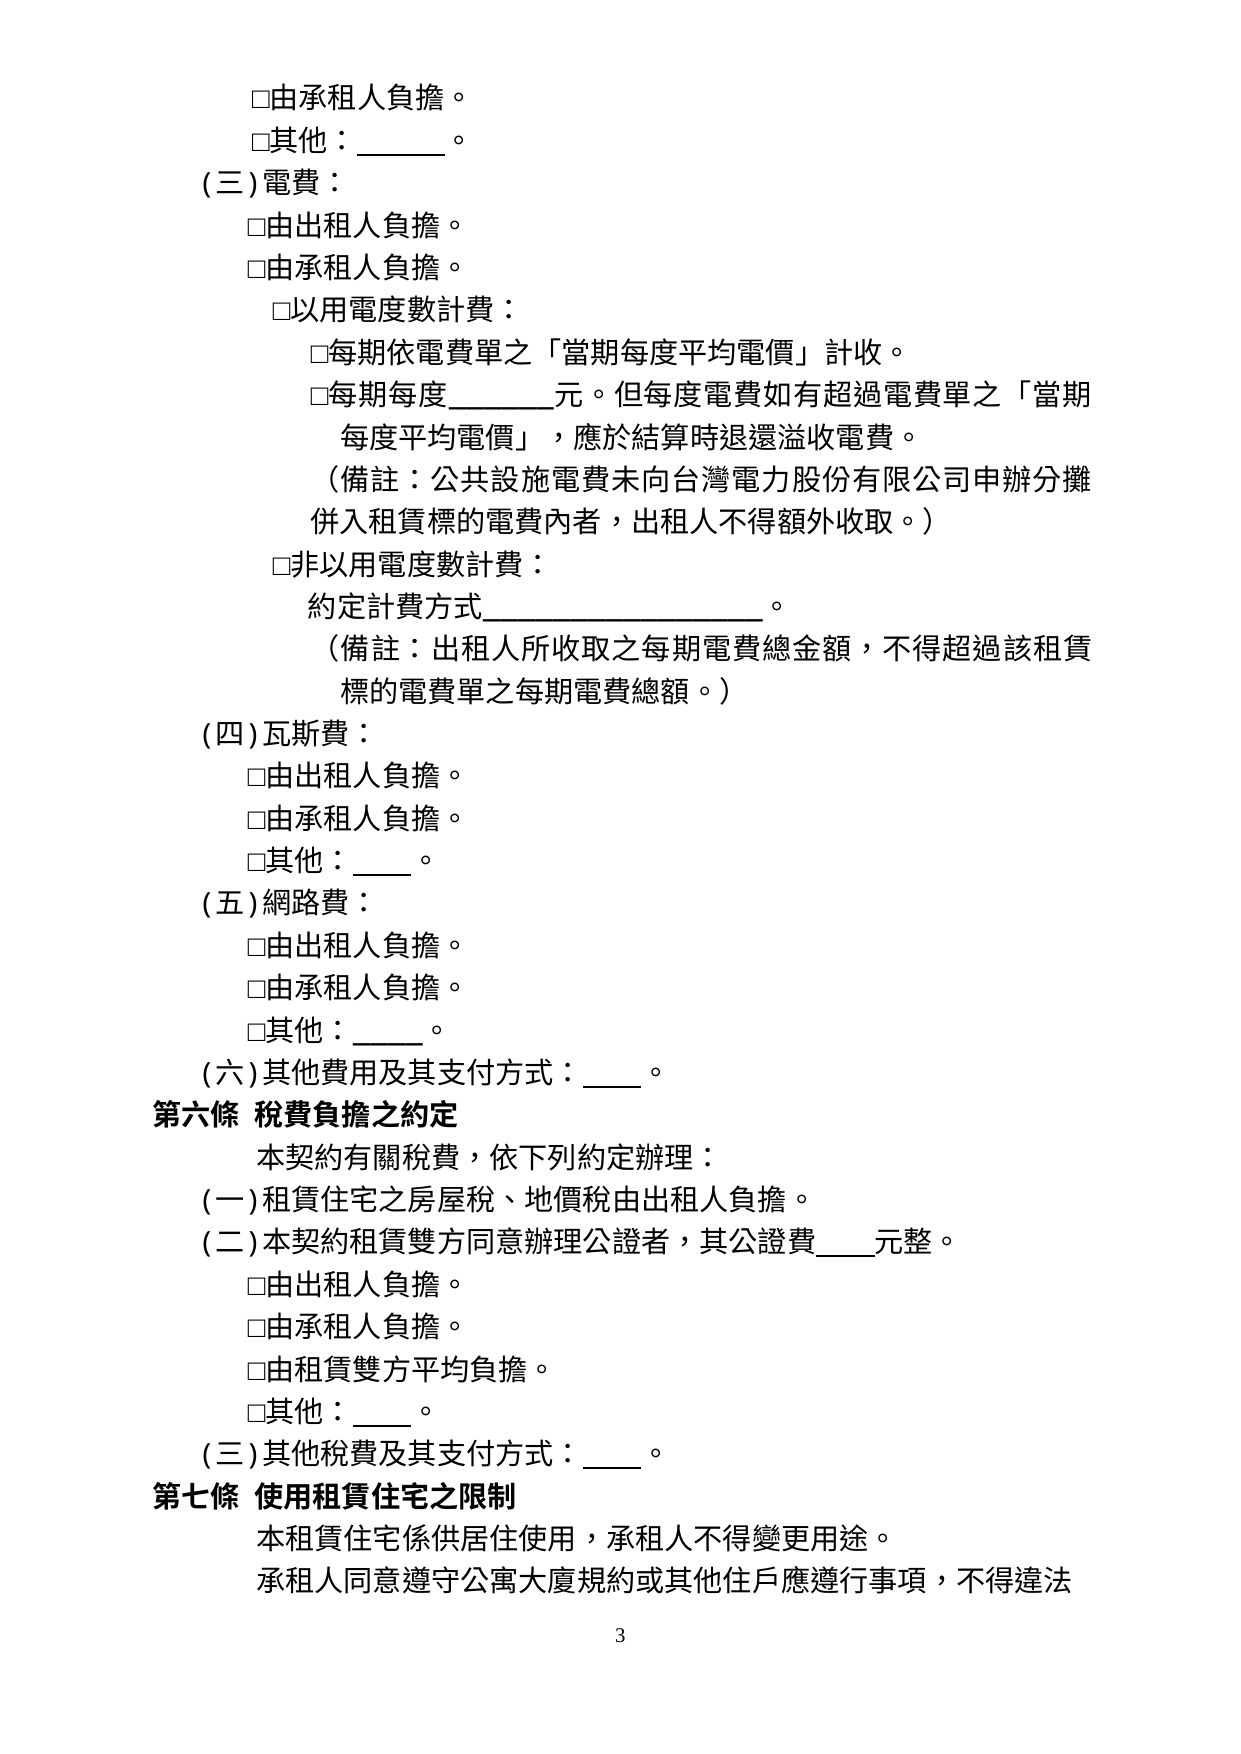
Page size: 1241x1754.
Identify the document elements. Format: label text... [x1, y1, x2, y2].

text 約定計費方式________________。 [273, 583, 1092, 626]
text □由承租人負擔。 [223, 75, 1092, 117]
text 承租人同意遵守公寓大廈規約或其他住戶應遵行事項，不得違法 [198, 1558, 1092, 1600]
text 本契約有關稅費，依下列約定辦理： [198, 1134, 1092, 1177]
text □由承租人負擔。 [248, 795, 1092, 838]
text □其他：____。 [248, 1007, 1092, 1049]
text (一)租賃住宅之房屋稅、地價稅由出租人負擔。 [198, 1177, 1092, 1219]
text (三)電費： [198, 160, 1092, 202]
text □由出租人負擔。 [248, 1261, 1092, 1304]
text □以用電度數計費： [273, 287, 1092, 329]
text □由出租人負擔。 [248, 922, 1092, 965]
text (二)本契約租賃雙方同意辦理公證者，其公證費 元整。 [198, 1219, 1092, 1261]
text □由出租人負擔。 [248, 202, 1092, 244]
text 本租賃住宅係供居住使用，承租人不得變更用途。 [198, 1516, 1092, 1558]
text □其他： 。 [248, 1388, 1092, 1431]
text □其他： 。 [248, 838, 1092, 880]
text □由租賃雙方平均負擔。 [248, 1346, 1092, 1388]
text （備註：公共設施電費未向台灣電力股份有限公司申辦分攤併入租賃標的電費內者，出租人不得額外收取。） [310, 456, 1092, 541]
text (五)網路費： [198, 880, 1092, 922]
text □由出租人負擔。 [248, 753, 1092, 795]
text 第七條 使用租賃住宅之限制 [148, 1473, 1092, 1516]
text (三)其他稅費及其支付方式： 。 [198, 1431, 1092, 1473]
text □每期每度______元。但每度電費如有超過電費單之「當期每度平均電價」，應於結算時退還溢收電費。 [311, 372, 1092, 456]
text □由承租人負擔。 [248, 965, 1092, 1007]
text □每期依電費單之「當期每度平均電價」計收。 [311, 329, 1092, 372]
text □其他： 。 [223, 117, 1092, 160]
text 第六條 稅費負擔之約定 [148, 1092, 1092, 1134]
text □由承租人負擔。 [248, 1304, 1092, 1346]
text (六)其他費用及其支付方式： 。 [198, 1049, 1092, 1092]
text (四)瓦斯費： [198, 710, 1092, 753]
text □非以用電度數計費： [273, 541, 1092, 583]
text □由承租人負擔。 [248, 244, 1092, 287]
text （備註：出租人所收取之每期電費總金額，不得超過該租賃標的電費單之每期電費總額。） [311, 626, 1092, 710]
